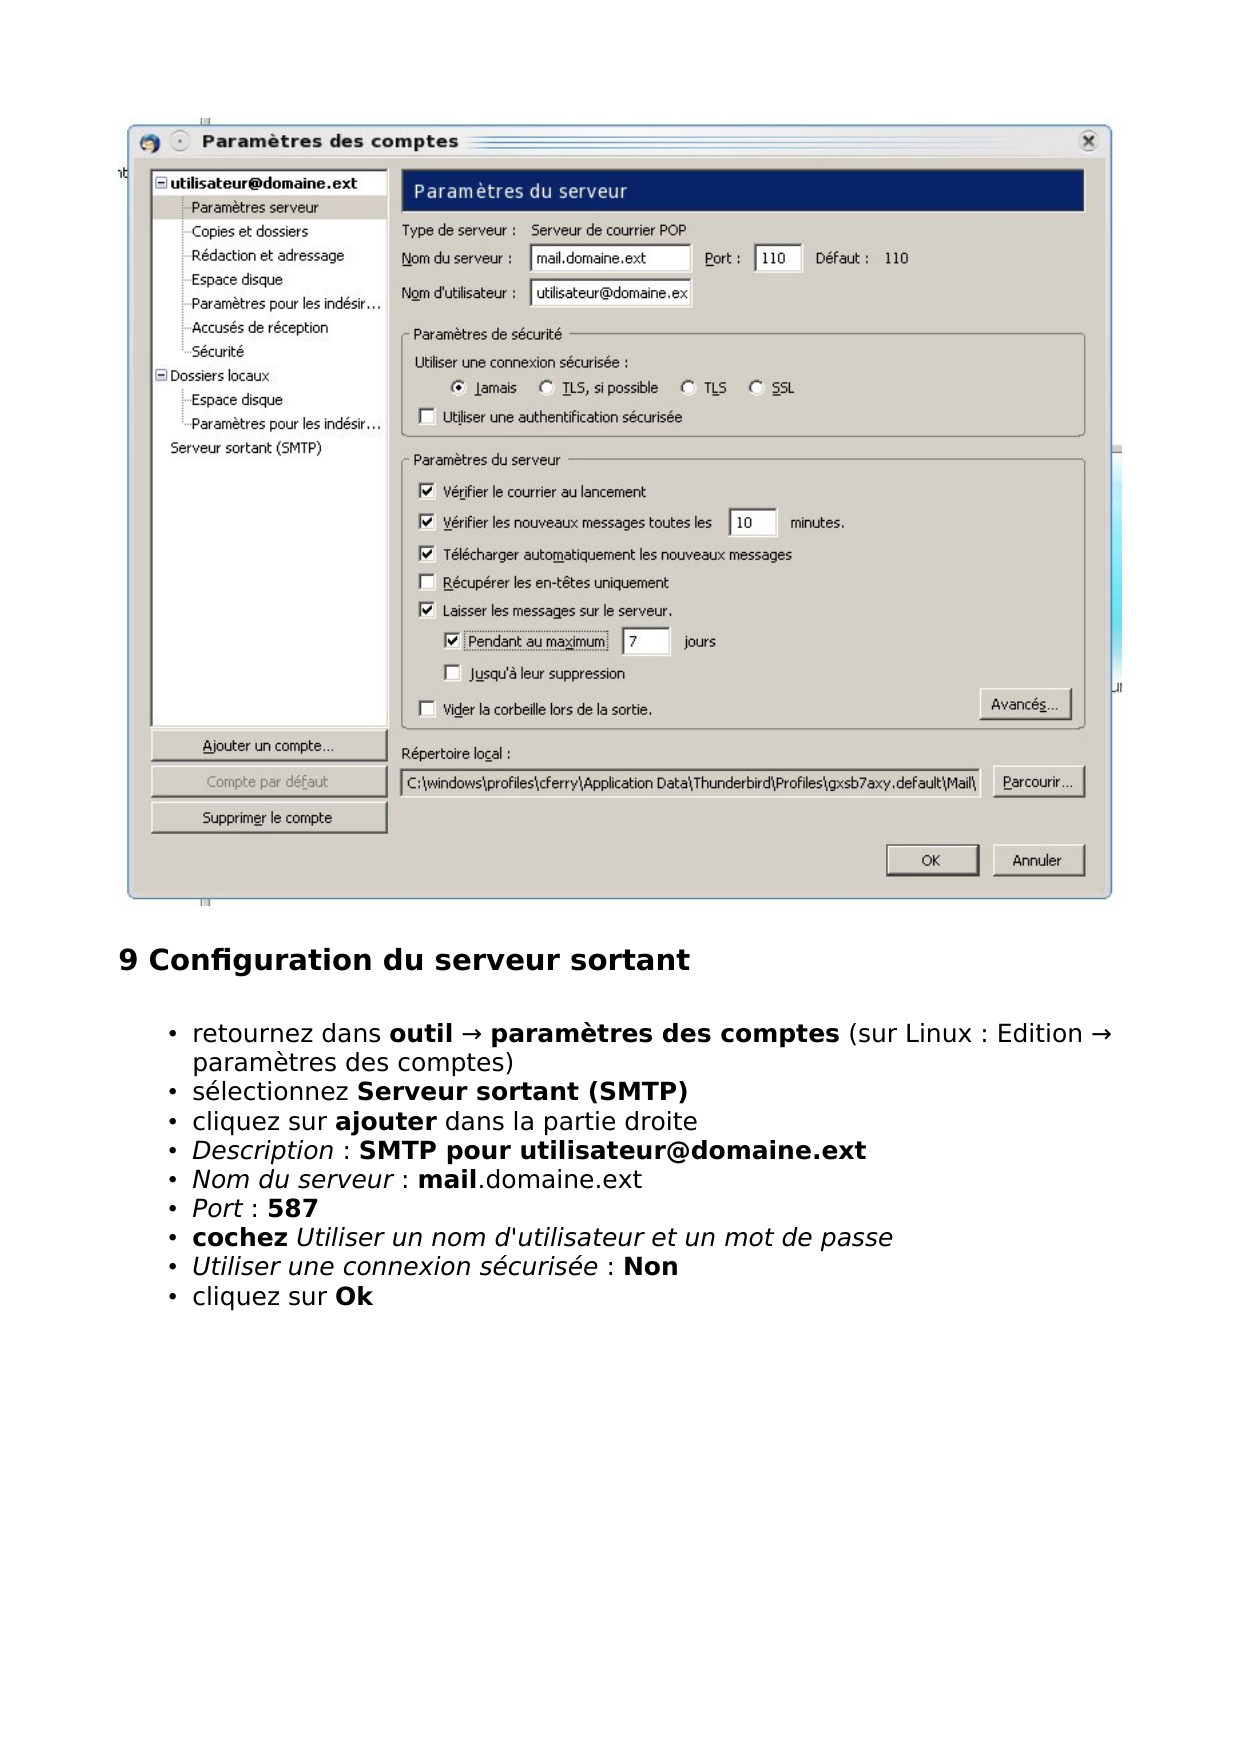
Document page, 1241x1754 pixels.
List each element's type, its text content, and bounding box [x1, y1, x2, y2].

subtitle 9 Configuration du serveur sortant [118, 943, 1122, 977]
list sélectionnez Serveur sortant (SMTP) [177, 1077, 1122, 1107]
list cliquez sur ajouter dans la partie droite [177, 1107, 1122, 1136]
picture [118, 118, 1123, 906]
list cochez Utiliser un nom d'utilisateur et un mot de passe [177, 1223, 1122, 1252]
list Description : SMTP pour utilisateur@domaine.ext [177, 1136, 1122, 1165]
list Nom du serveur : mail.domaine.ext [177, 1165, 1122, 1194]
list cliquez sur Ok [177, 1282, 1122, 1311]
list retournez dans outil → paramètres des comptes (sur Linux : Edition → paramètres des comptes) [177, 1019, 1122, 1077]
list Port : 587 [177, 1194, 1122, 1223]
list Utiliser une connexion sécurisée : Non [177, 1252, 1122, 1282]
